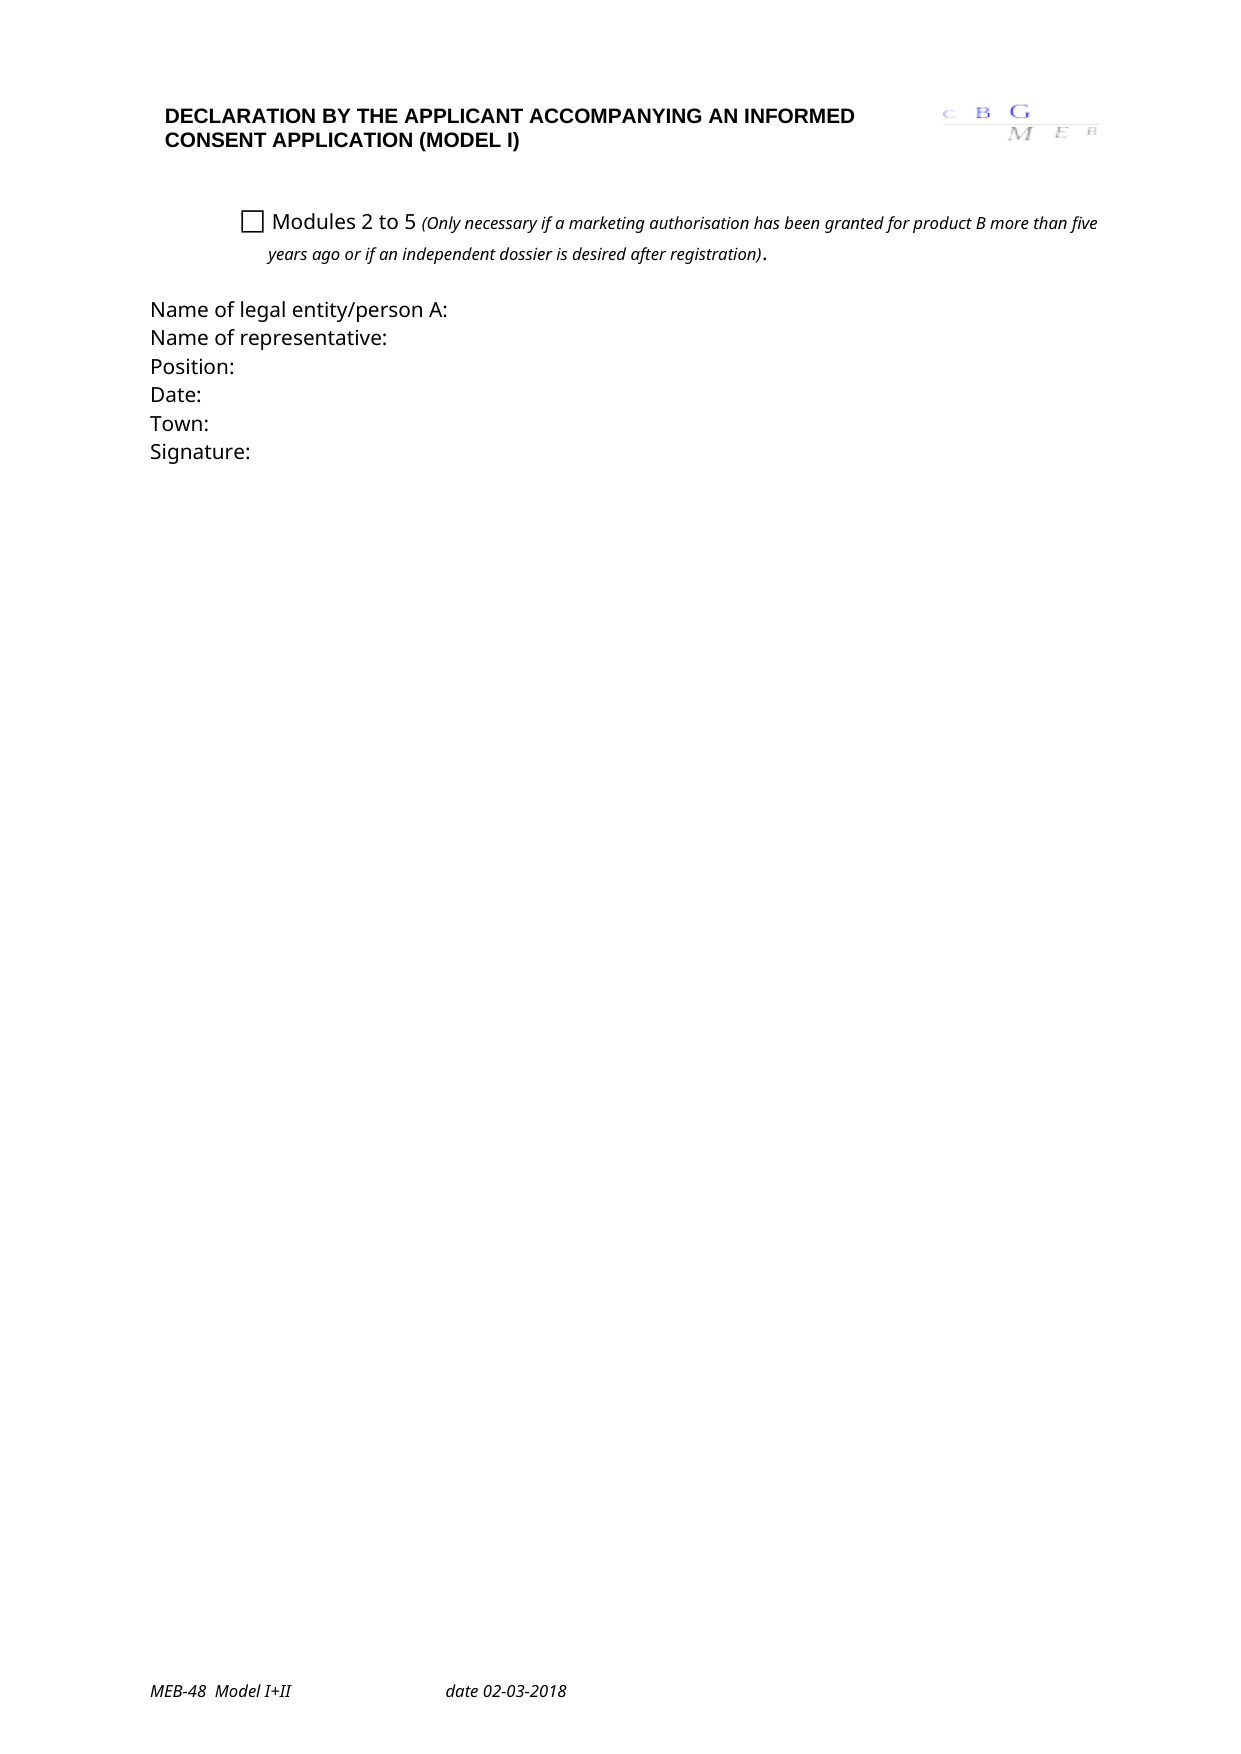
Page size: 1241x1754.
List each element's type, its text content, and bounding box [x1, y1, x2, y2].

text Date: [150, 380, 1122, 409]
text □ Modules 2 to 5 (Only necessary if a marketing authorisation has been granted for product B more than five years ago or if an independent dossier is desired after registration). [239, 198, 1122, 267]
text Position: [150, 352, 1122, 380]
text Signature: [150, 437, 1122, 466]
text Name of legal entity/person A: [150, 295, 1122, 323]
text Name of representative: [150, 323, 1122, 352]
text Town: [150, 409, 1122, 437]
